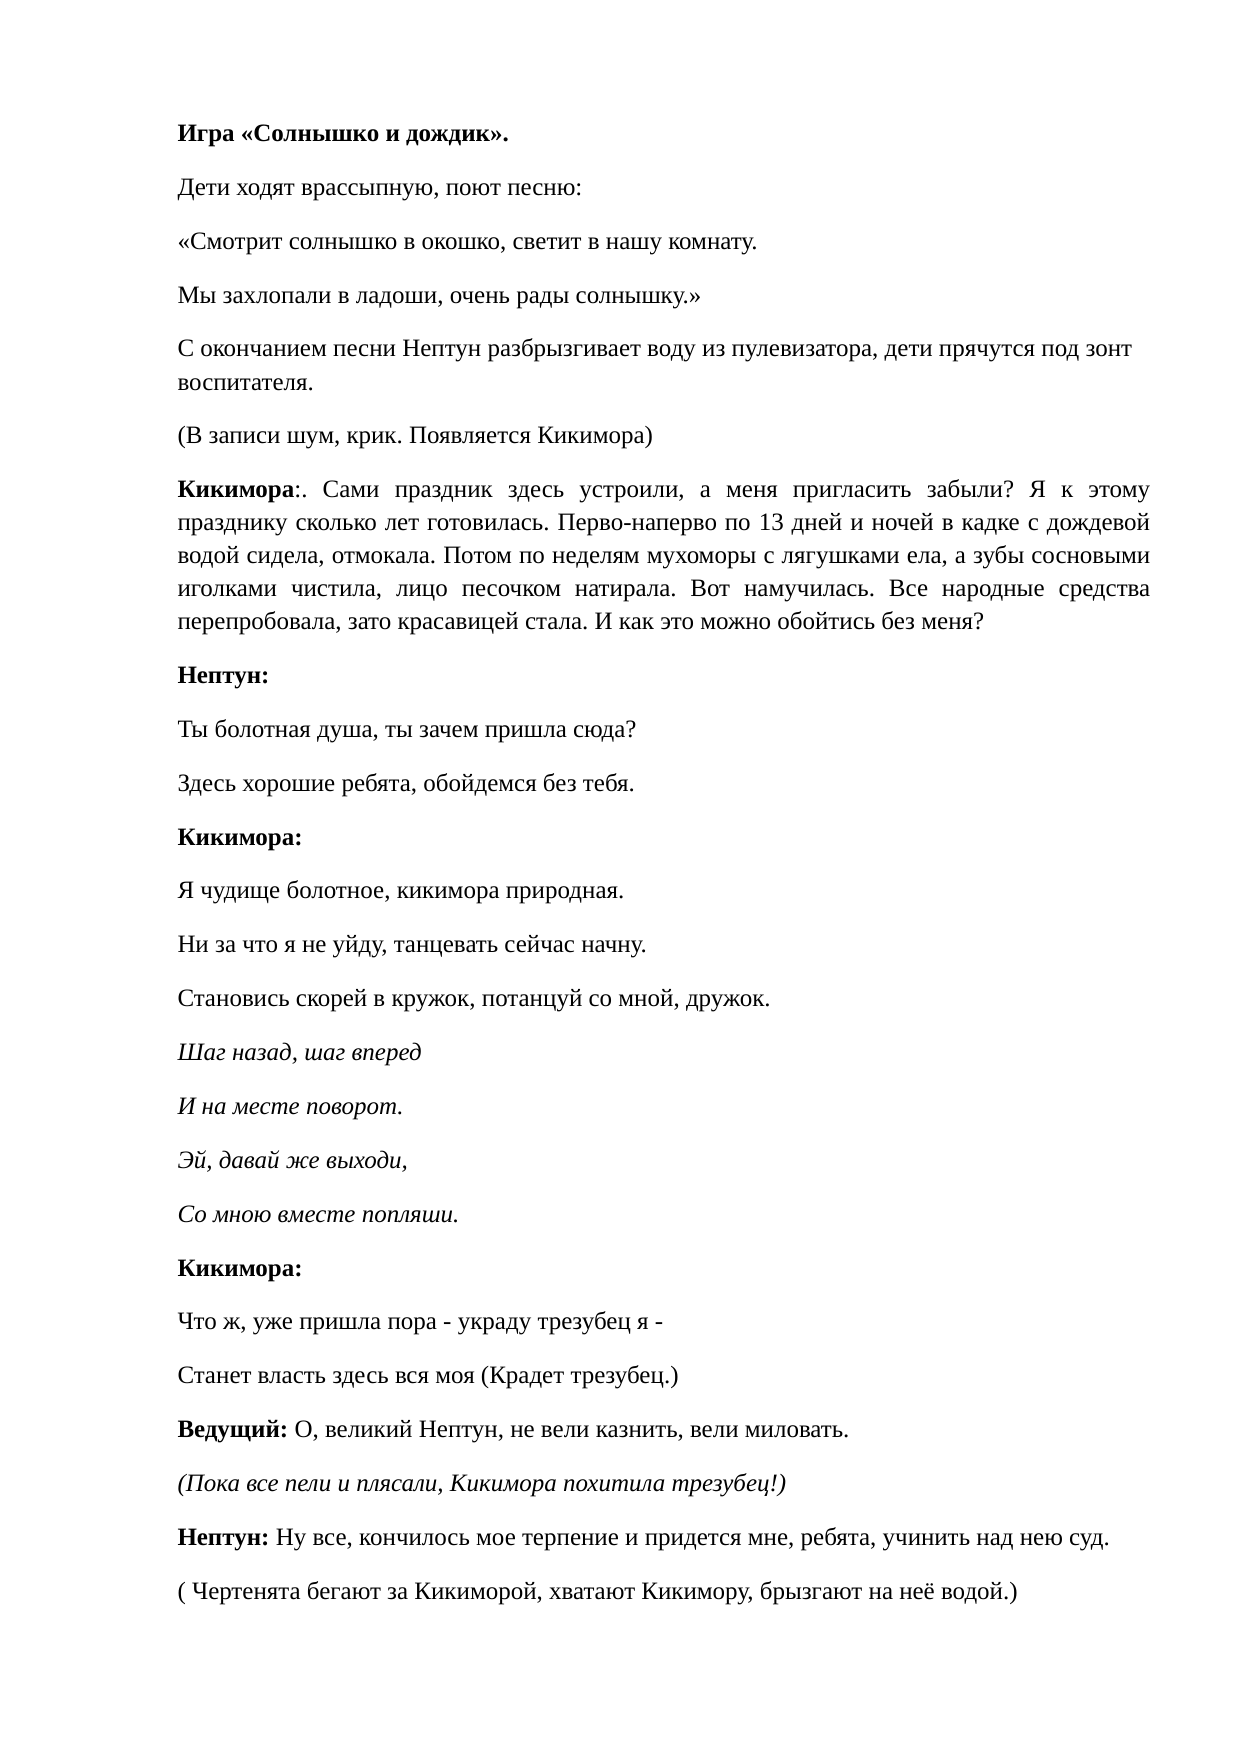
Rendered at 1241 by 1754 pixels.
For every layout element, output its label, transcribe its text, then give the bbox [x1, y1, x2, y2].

text Кикимора:. Сами праздник здесь устроили, а меня пригласить забыли? Я к этому празднику сколько лет готовилась. Перво-наперво по 13 дней и ночей в кадке с дождевой водой сидела, отмокала. Потом по неделям мухоморы с лягушками ела, а зубы сосновыми иголками чистила, лицо песочком натирала. Вот намучилась. Все народные средства перепробовала, зато красавицей стала. И как это можно обойтись без меня? [177, 474, 1152, 635]
text С окончанием песни Нептун разбрызгивает воду из пулевизатора, дети прячутся под зонт воспитателя. [177, 333, 1152, 395]
text Что ж, уже пришла пора - украду трезубец я - [177, 1306, 1152, 1335]
text Со мною вместе попляши. [177, 1199, 1152, 1227]
text (Пока все пели и плясали, Кикимора похитила трезубец!) [177, 1468, 1152, 1497]
text Игра «Солнышко и дождик». [177, 118, 1152, 147]
text Нептун: Ну все, кончилось мое терпение и придется мне, ребята, учинить над нею суд. [177, 1522, 1152, 1551]
text Здесь хорошие ребята, обойдемся без тебя. [177, 768, 1152, 797]
text Ни за что я не уйду, танцевать сейчас начну. [177, 929, 1152, 958]
text Эй, давай же выходи, [177, 1145, 1152, 1174]
text Дети ходят врассыпную, поют песню: [177, 172, 1152, 201]
text И на месте поворот. [177, 1091, 1152, 1120]
text Нептун: [177, 660, 1152, 689]
text Становись скорей в кружок, потанцуй со мной, дружок. [177, 983, 1152, 1012]
text Станет власть здесь вся моя (Крадет трезубец.) [177, 1360, 1152, 1389]
text Ведущий: О, великий Нептун, не вели казнить, вели миловать. [177, 1414, 1152, 1443]
text Шаг назад, шаг вперед [177, 1037, 1152, 1066]
text Мы захлопали в ладоши, очень рады солнышку.» [177, 280, 1152, 308]
text Я чудище болотное, кикимора природная. [177, 876, 1152, 904]
text (В записи шум, крик. Появляется Кикимора) [177, 420, 1152, 449]
text ( Чертенята бегают за Кикиморой, хватают Кикимору, брызгают на неё водой.) [177, 1576, 1152, 1604]
text Кикимора: [177, 1253, 1152, 1281]
text Ты болотная душа, ты зачем пришла сюда? [177, 714, 1152, 743]
text Кикимора: [177, 822, 1152, 851]
text «Смотрит солнышко в окошко, светит в нашу комнату. [177, 226, 1152, 254]
